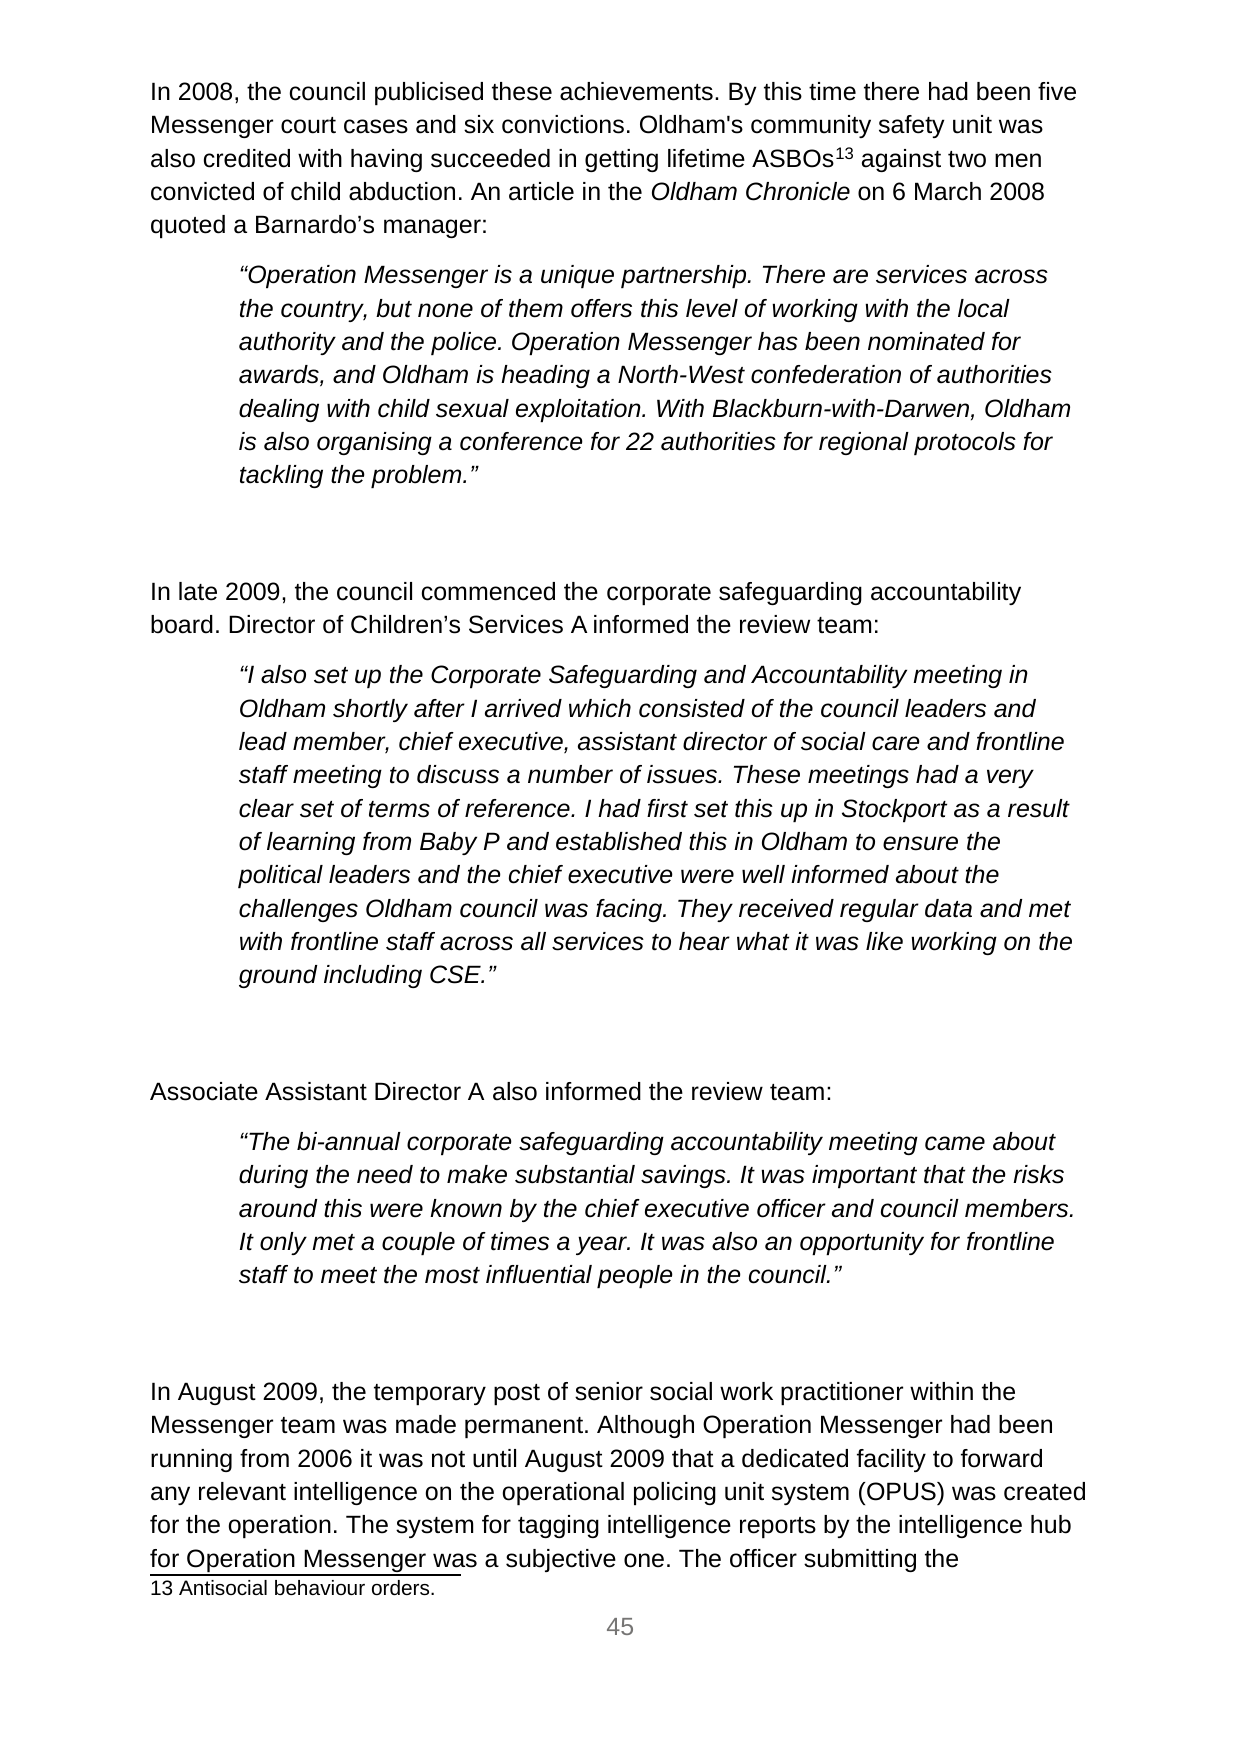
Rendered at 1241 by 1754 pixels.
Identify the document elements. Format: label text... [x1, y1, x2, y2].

text In 2008, the council publicised these achievements. By this time there had been five Messenger court cases and six convictions. Oldham's community safety unit was also credited with having succeeded in getting lifetime ASBOs against two men convicted of child abduction. An article in the Oldham Chronicle on 6 March 2008 quoted a Barnardo’s manager: [150, 74, 1090, 241]
text Antisocial behaviour orders. [150, 1575, 1090, 1599]
text In August 2009, the temporary post of senior social work practitioner within the Messenger team was made permanent. Although Operation Messenger had been running from 2006 it was not until August 2009 that a dedicated facility to forward any relevant intelligence on the operational policing unit system (OPUS) was created for the operation. The system for tagging intelligence reports by the intelligence hub for Operation Messenger was a subjective one. The officer submitting the [150, 1374, 1090, 1574]
text In late 2009, the council commenced the corporate safeguarding accountability board. Director of Children’s Services A informed the review team: [150, 574, 1090, 641]
text “The bi-annual corporate safeguarding accountability meeting came about during the need to make substantial savings. It was important that the risks around this were known by the chief executive officer and council members. It only met a couple of times a year. It was also an opportunity for frontline staff to meet the most influential people in the council.” [239, 1124, 1090, 1291]
text Associate Assistant Director A also informed the review team: [150, 1074, 1090, 1107]
text “Operation Messenger is a unique partnership. There are services across the country, but none of them offers this level of working with the local authority and the police. Operation Messenger has been nominated for awards, and Oldham is heading a North-West confederation of authorities dealing with child sexual exploitation. With Blackburn-with-Darwen, Oldham is also organising a conference for 22 authorities for regional protocols for tackling the problem.” [239, 257, 1090, 491]
text “I also set up the Corporate Safeguarding and Accountability meeting in Oldham shortly after I arrived which consisted of the council leaders and lead member, chief executive, assistant director of social care and frontline staff meeting to discuss a number of issues. These meetings had a very clear set of terms of reference. I had first set this up in Stockport as a result of learning from Baby P and established this in Oldham to ensure the political leaders and the chief executive were well informed about the challenges Oldham council was facing. They received regular data and met with frontline staff across all services to hear what it was like working on the ground including CSE.” [239, 657, 1090, 991]
